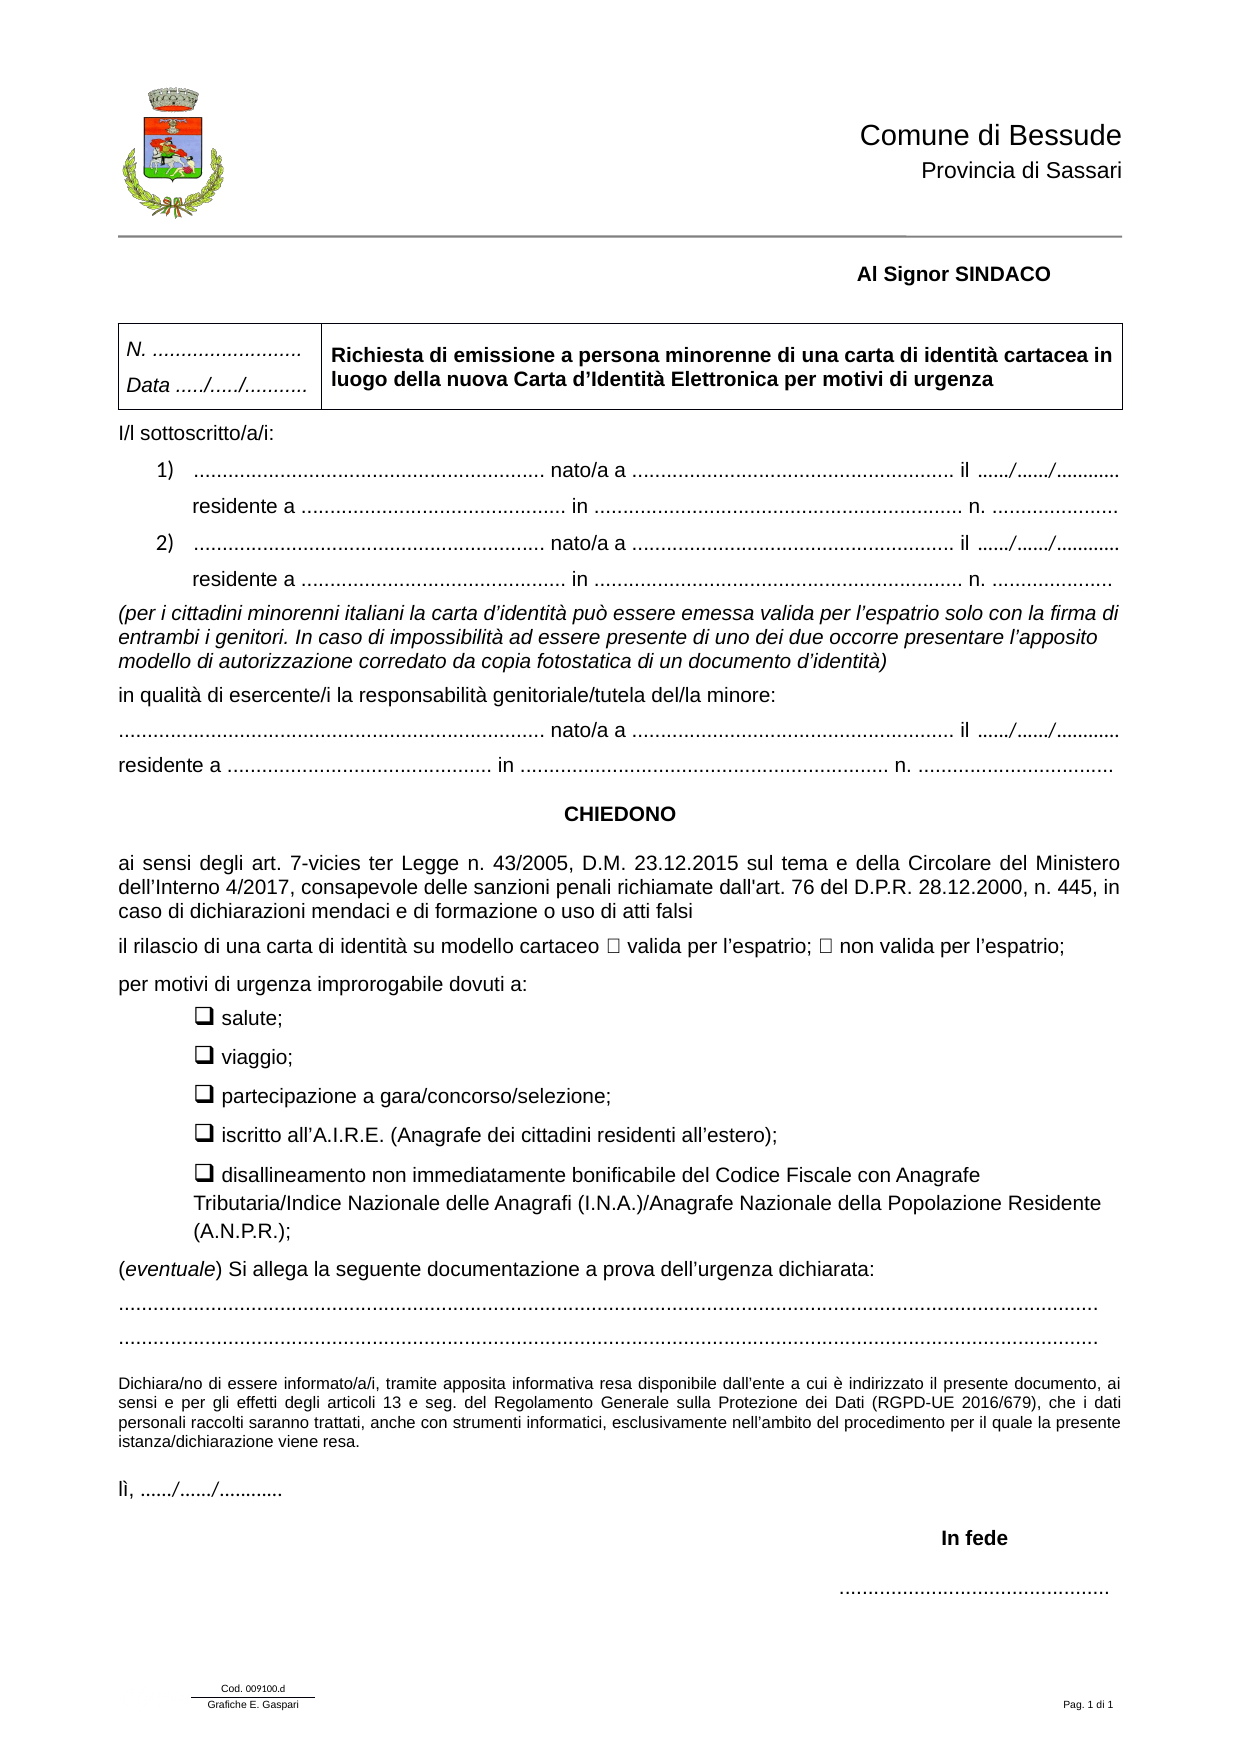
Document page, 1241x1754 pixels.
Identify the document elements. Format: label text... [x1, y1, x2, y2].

text In fede [827, 1526, 1122, 1550]
text I/l sottoscritto/a/i: [118, 421, 1122, 445]
text Comune di Bessude [224, 118, 1122, 152]
text .......................................................................... nato/a a ........................................................ il ....../....../............ [118, 717, 1122, 743]
text .......................................................................................................................................................................... [118, 1325, 1122, 1349]
text lì, ....../....../............ [118, 1476, 1122, 1501]
text Provincia di Sassari [224, 157, 1122, 183]
text  iscritto all’A.I.R.E. (Anagrafe dei cittadini residenti all’estero); [193, 1123, 1122, 1148]
text in qualità di esercente/i la responsabilità genitoriale/tutela del/la minore: [118, 683, 1122, 707]
table_header Richiesta di emissione a persona minorenne di una carta di identità cartacea in luogo della nuova Carta d’Identità Elettronica per motivi di urgenza [322, 324, 1122, 409]
list ............................................................. nato/a a ........................................................ il ....../....../............ [156, 528, 1122, 556]
text  salute; [193, 1006, 1122, 1031]
text CHIEDONO [118, 802, 1122, 826]
text Al Signor SINDACO [857, 262, 1122, 286]
text  viaggio; [193, 1045, 1122, 1070]
text per motivi di urgenza improrogabile dovuti a: [118, 971, 1122, 995]
picture [122, 87, 224, 219]
text (per i cittadini minorenni italiani la carta d’identità può essere emessa valida per l’espatrio solo con la firma di entrambi i genitori. In caso di impossibilità ad essere presente di uno dei due occorre presentare l’apposito modello di autorizzazione corredato da copia fotostatica di un documento d’identità) [118, 601, 1122, 673]
list ............................................................. nato/a a ........................................................ il ....../....../............ [156, 455, 1122, 483]
text (eventuale) Si allega la seguente documentazione a prova dell’urgenza dichiarata: [118, 1256, 1122, 1280]
text residente a .............................................. in ................................................................ n. ...................... [192, 493, 1122, 517]
table_header N. .......................... Data ...../...../........... [119, 324, 321, 409]
text residente a .............................................. in ................................................................ n. ..................... [192, 566, 1122, 590]
text Dichiara/no di essere informato/a/i, tramite apposita informativa resa disponibile dall’ente a cui è indirizzato il presente documento, ai sensi e per gli effetti degli articoli 13 e seg. del Regolamento Generale sulla Protezione dei Dati (RGPD-UE 2016/679), che i dati personali raccolti saranno trattati, anche con strumenti informatici, esclusivamente nell’ambito del procedimento per il quale la presente istanza/dichiarazione viene resa. [118, 1374, 1122, 1451]
text  disallineamento non immediatamente bonificabile del Codice Fiscale con Anagrafe Tributaria/Indice Nazionale delle Anagrafi (I.N.A.)/Anagrafe Nazionale della Popolazione Residente (A.N.P.R.); [193, 1162, 1122, 1242]
text ai sensi degli art. 7-vicies ter Legge n. 43/2005, D.M. 23.12.2015 sul tema e della Circolare del Ministero dell’Interno 4/2017, consapevole delle sanzioni penali richiamate dall'art. 76 del D.P.R. 28.12.2000, n. 445, in caso di dichiarazioni mendaci e di formazione o uso di atti falsi [118, 851, 1122, 923]
text  partecipazione a gara/concorso/selezione; [193, 1084, 1122, 1109]
text ............................................... [827, 1575, 1122, 1599]
text il rilascio di una carta di identità su modello cartaceo  valida per l’espatrio;  non valida per l’espatrio; [118, 933, 1122, 957]
text residente a .............................................. in ................................................................ n. .................................. [118, 753, 1122, 777]
text .......................................................................................................................................................................... [118, 1291, 1122, 1315]
